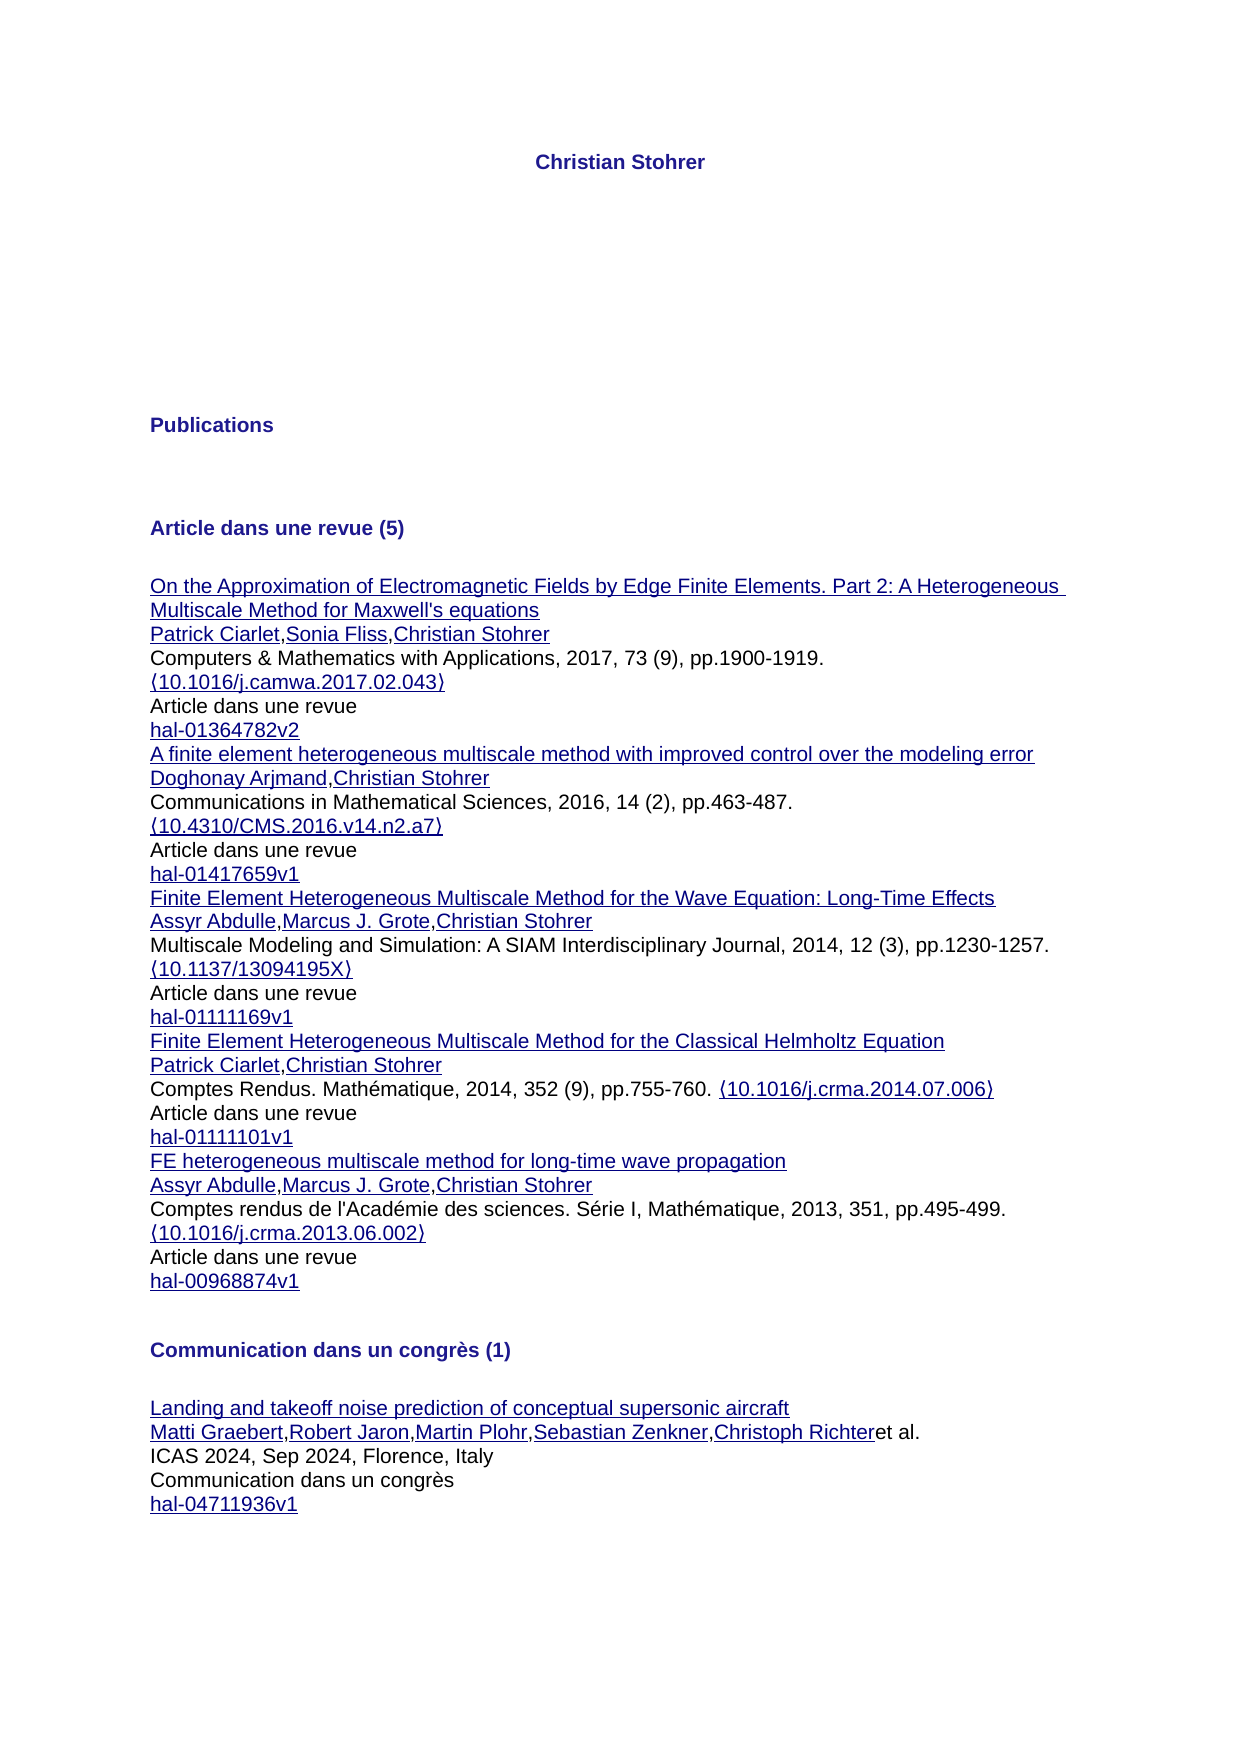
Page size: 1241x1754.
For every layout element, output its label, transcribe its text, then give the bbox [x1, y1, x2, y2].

table_cell Finite Element Heterogeneous Multiscale Method for the Classical Helmholtz Equation Patrick Ciarlet,Christian Stohrer Comptes Rendus. Mathématique, 2014, 352 (9), pp.755-760. ⟨10.1016/j.crma.2014.07.006⟩ Article dans une revue hal-01111101v1 [150, 1029, 1090, 1149]
table_cell A finite element heterogeneous multiscale method with improved control over the modeling error Doghonay Arjmand,Christian Stohrer Communications in Mathematical Sciences, 2016, 14 (2), pp.463-487. ⟨10.4310/CMS.2016.v14.n2.a7⟩ Article dans une revue hal-01417659v1 [150, 742, 1090, 885]
subtitle Christian Stohrer [150, 150, 1090, 174]
subtitle Communication dans un congrès (1) [150, 1337, 1090, 1361]
table_header Landing and takeoff noise prediction of conceptual supersonic aircraft Matti Graebert,Robert Jaron,Martin Plohr,Sebastian Zenkner,Christoph Richteret al. ICAS 2024, Sep 2024, Florence, Italy Communication dans un congrès hal-04711936v1 [150, 1396, 1090, 1516]
subtitle Article dans une revue (5) [150, 516, 1090, 539]
table_cell FE heterogeneous multiscale method for long-time wave propagation Assyr Abdulle,Marcus J. Grote,Christian Stohrer Comptes rendus de l'Académie des sciences. Série I, Mathématique, 2013, 351, pp.495-499. ⟨10.1016/j.crma.2013.06.002⟩ Article dans une revue hal-00968874v1 [150, 1149, 1090, 1293]
subtitle Publications [150, 412, 1090, 436]
table_cell Finite Element Heterogeneous Multiscale Method for the Wave Equation: Long-Time Effects Assyr Abdulle,Marcus J. Grote,Christian Stohrer Multiscale Modeling and Simulation: A SIAM Interdisciplinary Journal, 2014, 12 (3), pp.1230-1257. ⟨10.1137/13094195X⟩ Article dans une revue hal-01111169v1 [150, 885, 1090, 1029]
table_header On the Approximation of Electromagnetic Fields by Edge Finite Elements. Part 2: A Heterogeneous Multiscale Method for Maxwell's equations Patrick Ciarlet,Sonia Fliss,Christian Stohrer Computers & Mathematics with Applications, 2017, 73 (9), pp.1900-1919. ⟨10.1016/j.camwa.2017.02.043⟩ Article dans une revue hal-01364782v2 [150, 574, 1090, 742]
